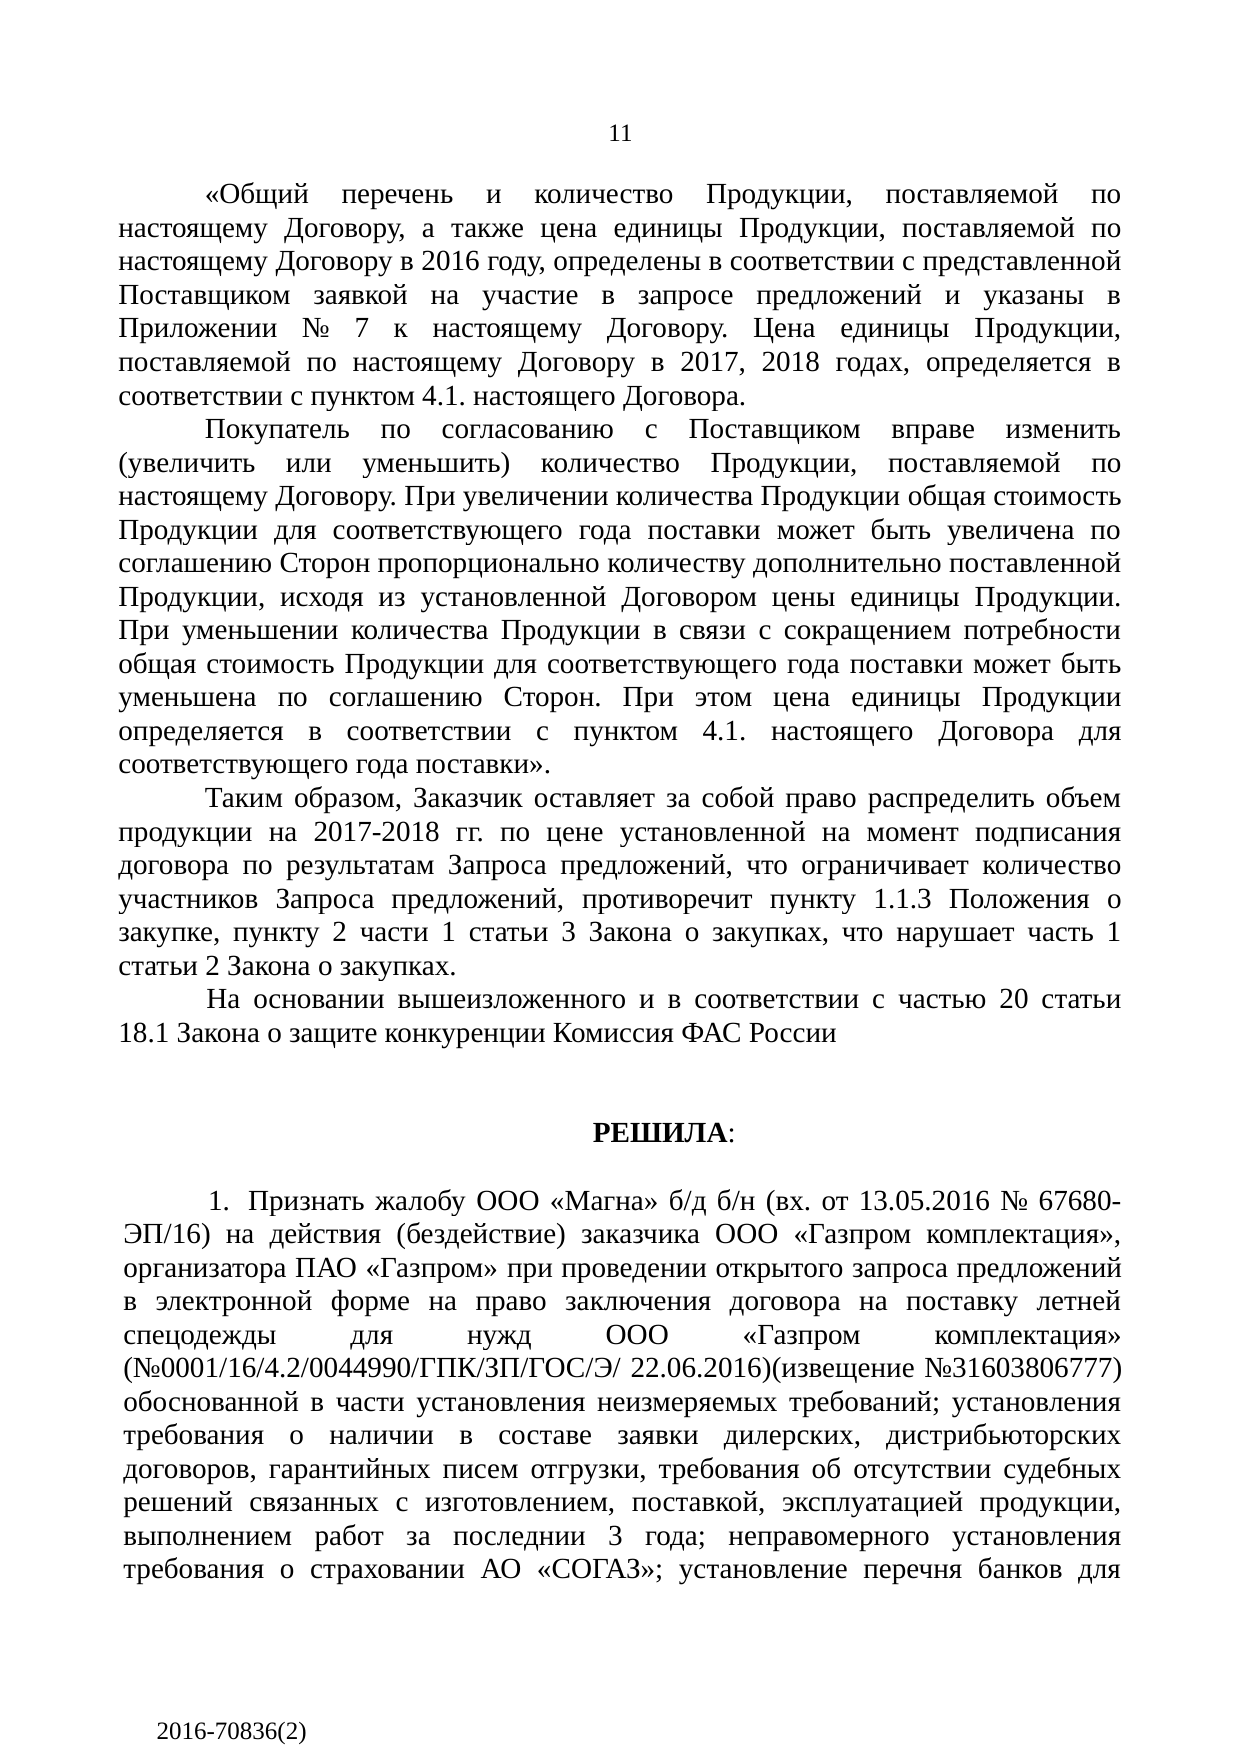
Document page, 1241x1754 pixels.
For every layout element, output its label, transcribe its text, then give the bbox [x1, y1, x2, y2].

list Признать жалобу ООО «Магна» б/д б/н (вх. от 13.05.2016 № 67680-ЭП/16) на действия (бездействие) заказчика ООО «Газпром комплектация», организатора ПАО «Газпром» при проведении открытого запроса предложений в электронной форме на право заключения договора на поставку летней спецодежды для нужд ООО «Газпром комплектация» (№0001/16/4.2/0044990/ГПК/ЗП/ГОС/Э/ 22.06.2016)(извещение №31603806777) обоснованной в части установления неизмеряемых требований; установления требования о наличии в составе заявки дилерских, дистрибьюторских договоров, гарантийных писем отгрузки, требования об отсутствии судебных решений связанных с изготовлением, поставкой, эксплуатацией продукции, выполнением работ за последнии 3 года; неправомерного установления требования о страховании АО «СОГАЗ»; установление перечня банков для [123, 1183, 1122, 1585]
text Покупатель по согласованию с Поставщиком вправе изменить (увеличить или уменьшить) количество Продукции, поставляемой по настоящему Договору. При увеличении количества Продукции общая стоимость Продукции для соответствующего года поставки может быть увеличена по соглашению Сторон пропорционально количеству дополнительно поставленной Продукции, исходя из установленной Договором цены единицы Продукции. При уменьшении количества Продукции в связи с сокращением потребности общая стоимость Продукции для соответствующего года поставки может быть уменьшена по соглашению Сторон. При этом цена единицы Продукции определяется в соответствии с пунктом 4.1. настоящего Договора для соответствующего года поставки». [118, 411, 1122, 780]
text На основании вышеизложенного и в соответствии с частью 20 статьи 18.1 Закона о защите конкуренции Комиссия ФАС России [118, 981, 1122, 1048]
text РЕШИЛА: [118, 1116, 1122, 1149]
text «Общий перечень и количество Продукции, поставляемой по настоящему Договору, а также цена единицы Продукции, поставляемой по настоящему Договору в 2016 году, определены в соответствии с представленной Поставщиком заявкой на участие в запросе предложений и указаны в Приложении № 7 к настоящему Договору. Цена единицы Продукции, поставляемой по настоящему Договору в 2017, 2018 годах, определяется в соответствии с пунктом 4.1. настоящего Договора. [118, 176, 1122, 411]
text Таким образом, Заказчик оставляет за собой право распределить объем продукции на 2017-2018 гг. по цене установленной на момент подписания договора по результатам Запроса предложений, что ограничивает количество участников Запроса предложений, противоречит пункту 1.1.3 Положения о закупке, пункту 2 части 1 статьи 3 Закона о закупках, что нарушает часть 1 статьи 2 Закона о закупках. [118, 780, 1122, 981]
